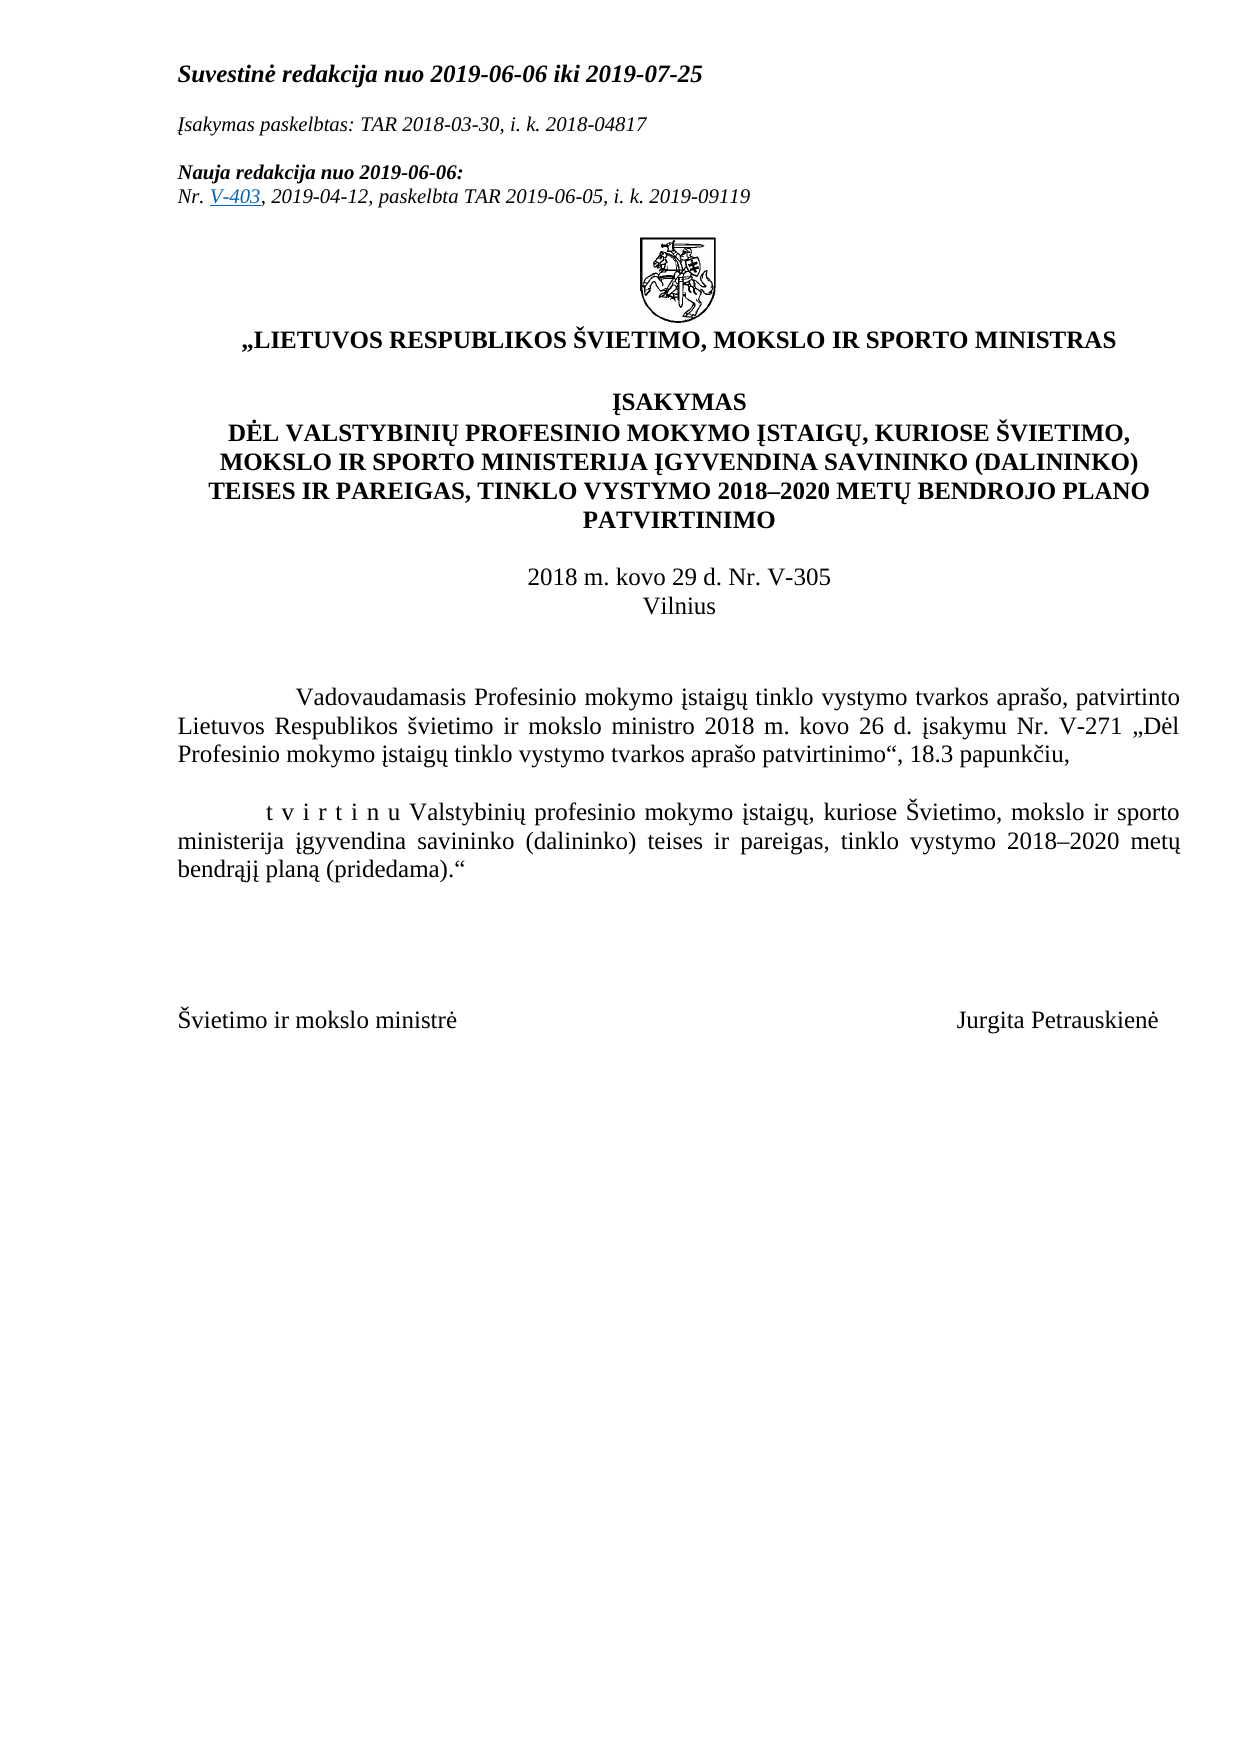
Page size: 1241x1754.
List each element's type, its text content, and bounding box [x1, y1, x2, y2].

text Suvestinė redakcija nuo 2019-06-06 iki 2019-07-25 [177, 59, 1181, 88]
text DĖL VALSTYBINIŲ PROFESINIO MOKYMO ĮSTAIGŲ, KURIOSE ŠVIETIMO, MOKSLO IR SPORTO MINISTERIJA ĮGYVENDINA SAVININKO (DALININKO) TEISES IR PAREIGAS, TINKLO VYSTYMO 2018–2020 METŲ BENDROJO PLANO PATVIRTINIMO [177, 418, 1181, 533]
text ĮSAKYMAS [177, 387, 1181, 416]
text 2018 m. kovo 29 d. Nr. V-305 [177, 562, 1181, 591]
text Nr. V-403, 2019-04-12, paskelbta TAR 2019-06-05, i. k. 2019-09119 [177, 184, 1181, 208]
text Vilnius [177, 591, 1181, 620]
text Nauja redakcija nuo 2019-06-06: [177, 160, 1181, 184]
text „LIETUVOS RESPUBLIKOS ŠVIETIMO, MOKSLO IR SPORTO MINISTRAS [177, 325, 1181, 354]
text Įsakymas paskelbtas: TAR 2018-03-30, i. k. 2018-04817 [177, 112, 1181, 136]
text Švietimo ir mokslo ministrė Jurgita Petrauskienė [177, 1006, 1181, 1034]
text t v i r t i n u Valstybinių profesinio mokymo įstaigų, kuriose Švietimo, mokslo ir sporto ministerija įgyvendina savininko (dalininko) teises ir pareigas, tinklo vystymo 2018–2020 metų bendrąjį planą (pridedama).“ [177, 797, 1181, 883]
text Vadovaudamasis Profesinio mokymo įstaigų tinklo vystymo tvarkos aprašo, patvirtinto Lietuvos Respublikos švietimo ir mokslo ministro 2018 m. kovo 26 d. įsakymu Nr. V-271 „Dėl Profesinio mokymo įstaigų tinklo vystymo tvarkos aprašo patvirtinimo“, 18.3 papunkčiu, [177, 682, 1181, 768]
